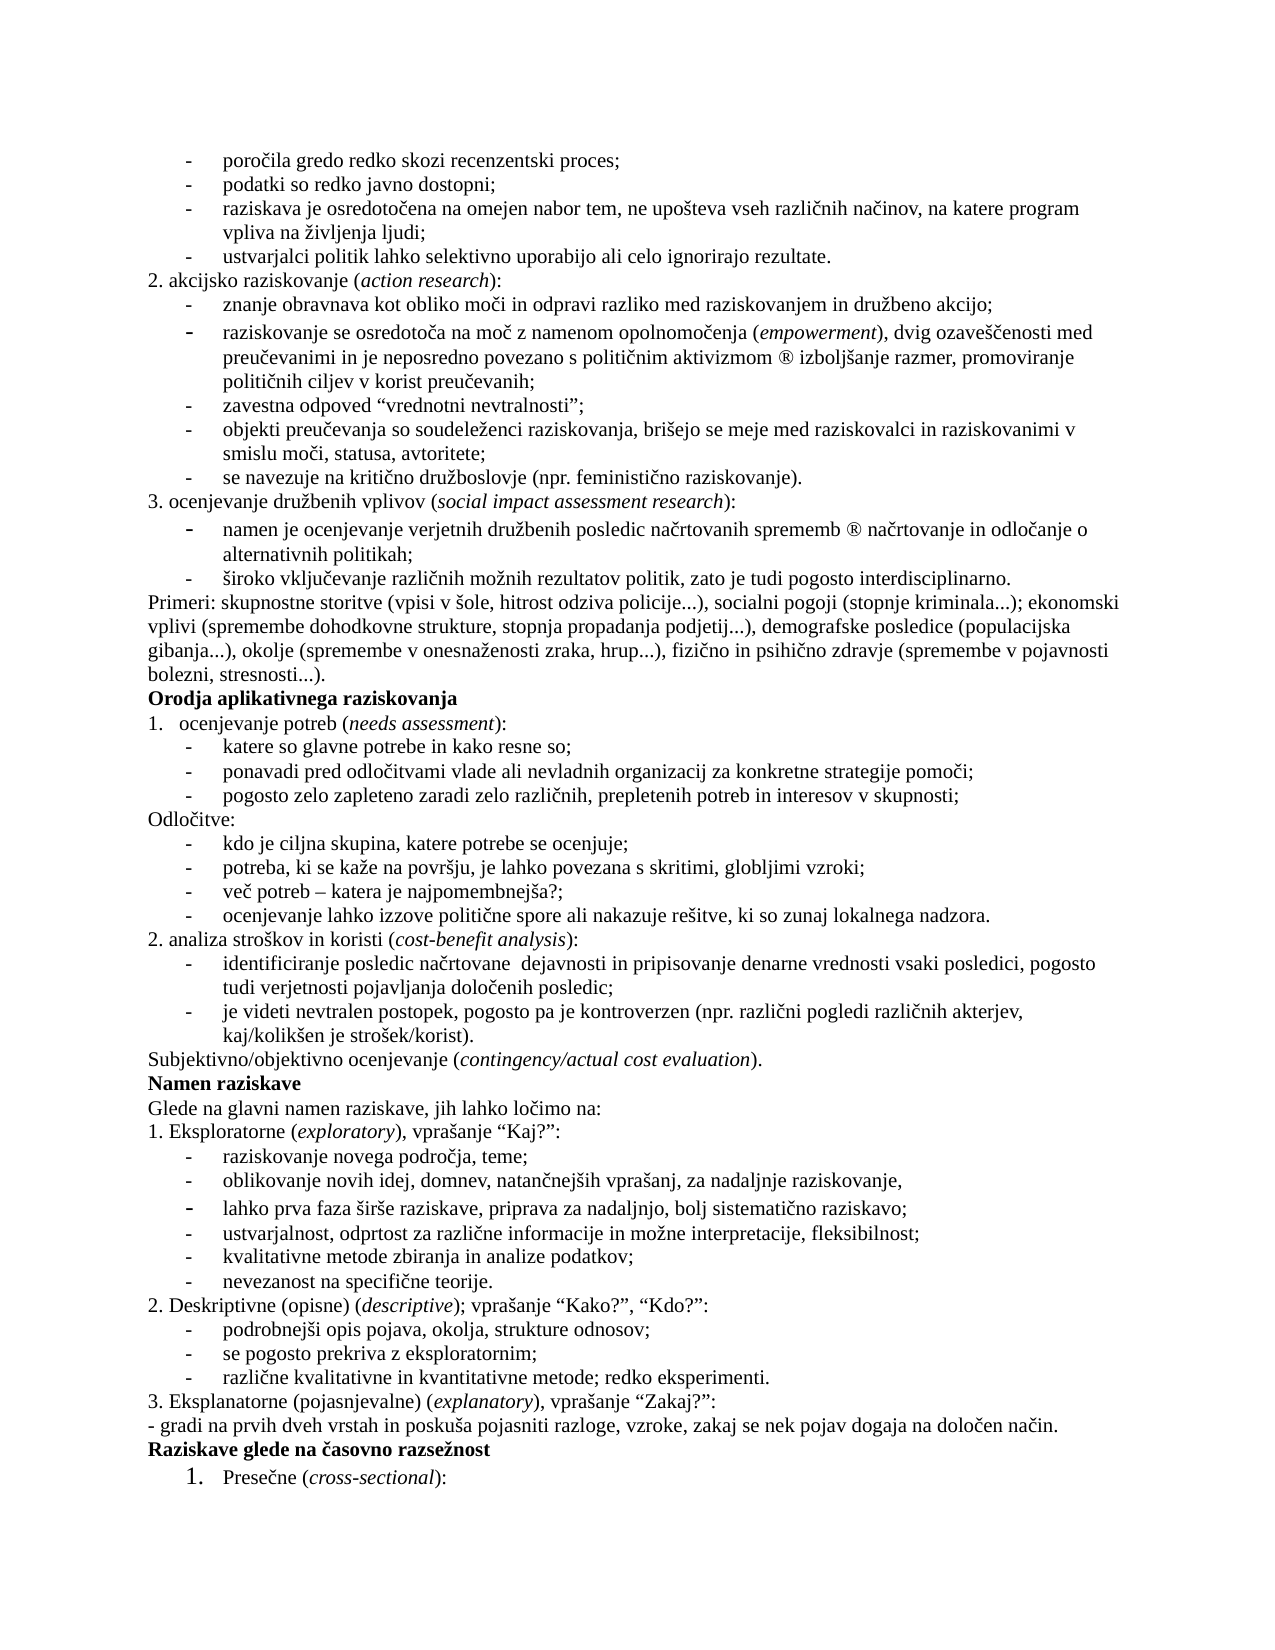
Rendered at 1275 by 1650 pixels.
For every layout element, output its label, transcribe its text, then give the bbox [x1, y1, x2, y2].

list lahko prva faza širše raziskave, priprava za nadaljnjo, bolj sistematično raziskavo; [185, 1192, 1127, 1220]
list katere so glavne potrebe in kako resne so; [185, 734, 1127, 758]
list identificiranje posledic načrtovane dejavnosti in pripisovanje denarne vrednosti vsaki posledici, pogosto tudi verjetnosti pojavljanja določenih posledic; [185, 951, 1127, 999]
list široko vključevanje različnih možnih rezultatov politik, zato je tudi pogosto interdisciplinarno. [185, 566, 1127, 590]
text Odločitve: [148, 807, 1127, 831]
text 2. akcijsko raziskovanje (action research): [148, 268, 1127, 292]
list se pogosto prekriva z eksploratornim; [185, 1341, 1127, 1365]
list raziskovanje novega področja, teme; [185, 1143, 1127, 1168]
list ustvarjalnost, odprtost za različne informacije in možne interpretacije, fleksibilnost; [185, 1220, 1127, 1244]
list znanje obravnava kot obliko moči in odpravi razliko med raziskovanjem in družbeno akcijo; [185, 292, 1127, 316]
list raziskovanje se osredotoča na moč z namenom opolnomočenja (empowerment), dvig ozaveščenosti med preučevanimi in je neposredno povezano s političnim aktivizmom ® izboljšanje razmer, promoviranje političnih ciljev v korist preučevanih; [185, 316, 1127, 393]
text 3. Eksplanatorne (pojasnjevalne) (explanatory), vprašanje “Zakaj?”: [148, 1389, 1127, 1413]
list se navezuje na kritično družboslovje (npr. feministično raziskovanje). [185, 465, 1127, 489]
list je videti nevtralen postopek, pogosto pa je kontroverzen (npr. različni pogledi različnih akterjev, kaj/kolikšen je strošek/korist). [185, 999, 1127, 1047]
list objekti preučevanja so soudeleženci raziskovanja, brišejo se meje med raziskovalci in raziskovanimi v smislu moči, statusa, avtoritete; [185, 417, 1127, 465]
text Orodja aplikativnega raziskovanja [148, 686, 1127, 710]
list različne kvalitativne in kvantitativne metode; redko eksperimenti. [185, 1365, 1127, 1389]
list pogosto zelo zapleteno zaradi zelo različnih, prepletenih potreb in interesov v skupnosti; [185, 783, 1127, 807]
text Glede na glavni namen raziskave, jih lahko ločimo na: [148, 1095, 1127, 1119]
list ponavadi pred odločitvami vlade ali nevladnih organizacij za konkretne strategije pomoči; [185, 758, 1127, 783]
list raziskava je osredotočena na omejen nabor tem, ne upošteva vseh različnih načinov, na katere program vpliva na življenja ljudi; [185, 196, 1127, 244]
text Namen raziskave [148, 1071, 1127, 1095]
text Raziskave glede na časovno razsežnost [148, 1437, 1127, 1461]
text 1. ocenjevanje potreb (needs assessment): [148, 710, 1127, 734]
list Presečne (cross-sectional): [185, 1461, 1127, 1490]
text 2. analiza stroškov in koristi (cost-benefit analysis): [148, 927, 1127, 951]
list več potreb – katera je najpomembnejša?; [185, 879, 1127, 903]
list potreba, ki se kaže na površju, je lahko povezana s skritimi, globljimi vzroki; [185, 855, 1127, 879]
list zavestna odpoved “vrednotni nevtralnosti”; [185, 393, 1127, 417]
list podatki so redko javno dostopni; [185, 172, 1127, 196]
text - gradi na prvih dveh vrstah in poskuša pojasniti razloge, vzroke, zakaj se nek pojav dogaja na določen način. [148, 1413, 1127, 1437]
text 3. ocenjevanje družbenih vplivov (social impact assessment research): [148, 489, 1127, 513]
text Primeri: skupnostne storitve (vpisi v šole, hitrost odziva policije...), socialni pogoji (stopnje kriminala...); ekonomski vplivi (spremembe dohodkovne strukture, stopnja propadanja podjetij...), demografske posledice (populacijska gibanja...), okolje (spremembe v onesnaženosti zraka, hrup...), fizično in psihično zdravje (spremembe v pojavnosti bolezni, stresnosti...). [148, 590, 1127, 686]
list kvalitativne metode zbiranja in analize podatkov; [185, 1244, 1127, 1268]
list ocenjevanje lahko izzove politične spore ali nakazuje rešitve, ki so zunaj lokalnega nadzora. [185, 903, 1127, 927]
list oblikovanje novih idej, domnev, natančnejših vprašanj, za nadaljnje raziskovanje, [185, 1168, 1127, 1192]
list poročila gredo redko skozi recenzentski proces; [185, 148, 1127, 172]
text 1. Eksploratorne (exploratory), vprašanje “Kaj?”: [148, 1119, 1127, 1143]
text 2. Deskriptivne (opisne) (descriptive); vprašanje “Kako?”, “Kdo?”: [148, 1293, 1127, 1317]
list ustvarjalci politik lahko selektivno uporabijo ali celo ignorirajo rezultate. [185, 244, 1127, 268]
list namen je ocenjevanje verjetnih družbenih posledic načrtovanih sprememb ® načrtovanje in odločanje o alternativnih politikah; [185, 513, 1127, 566]
list kdo je ciljna skupina, katere potrebe se ocenjuje; [185, 831, 1127, 855]
list podrobnejši opis pojava, okolja, strukture odnosov; [185, 1317, 1127, 1341]
text Subjektivno/objektivno ocenjevanje (contingency/actual cost evaluation). [148, 1047, 1127, 1071]
list nevezanost na specifične teorije. [185, 1268, 1127, 1293]
